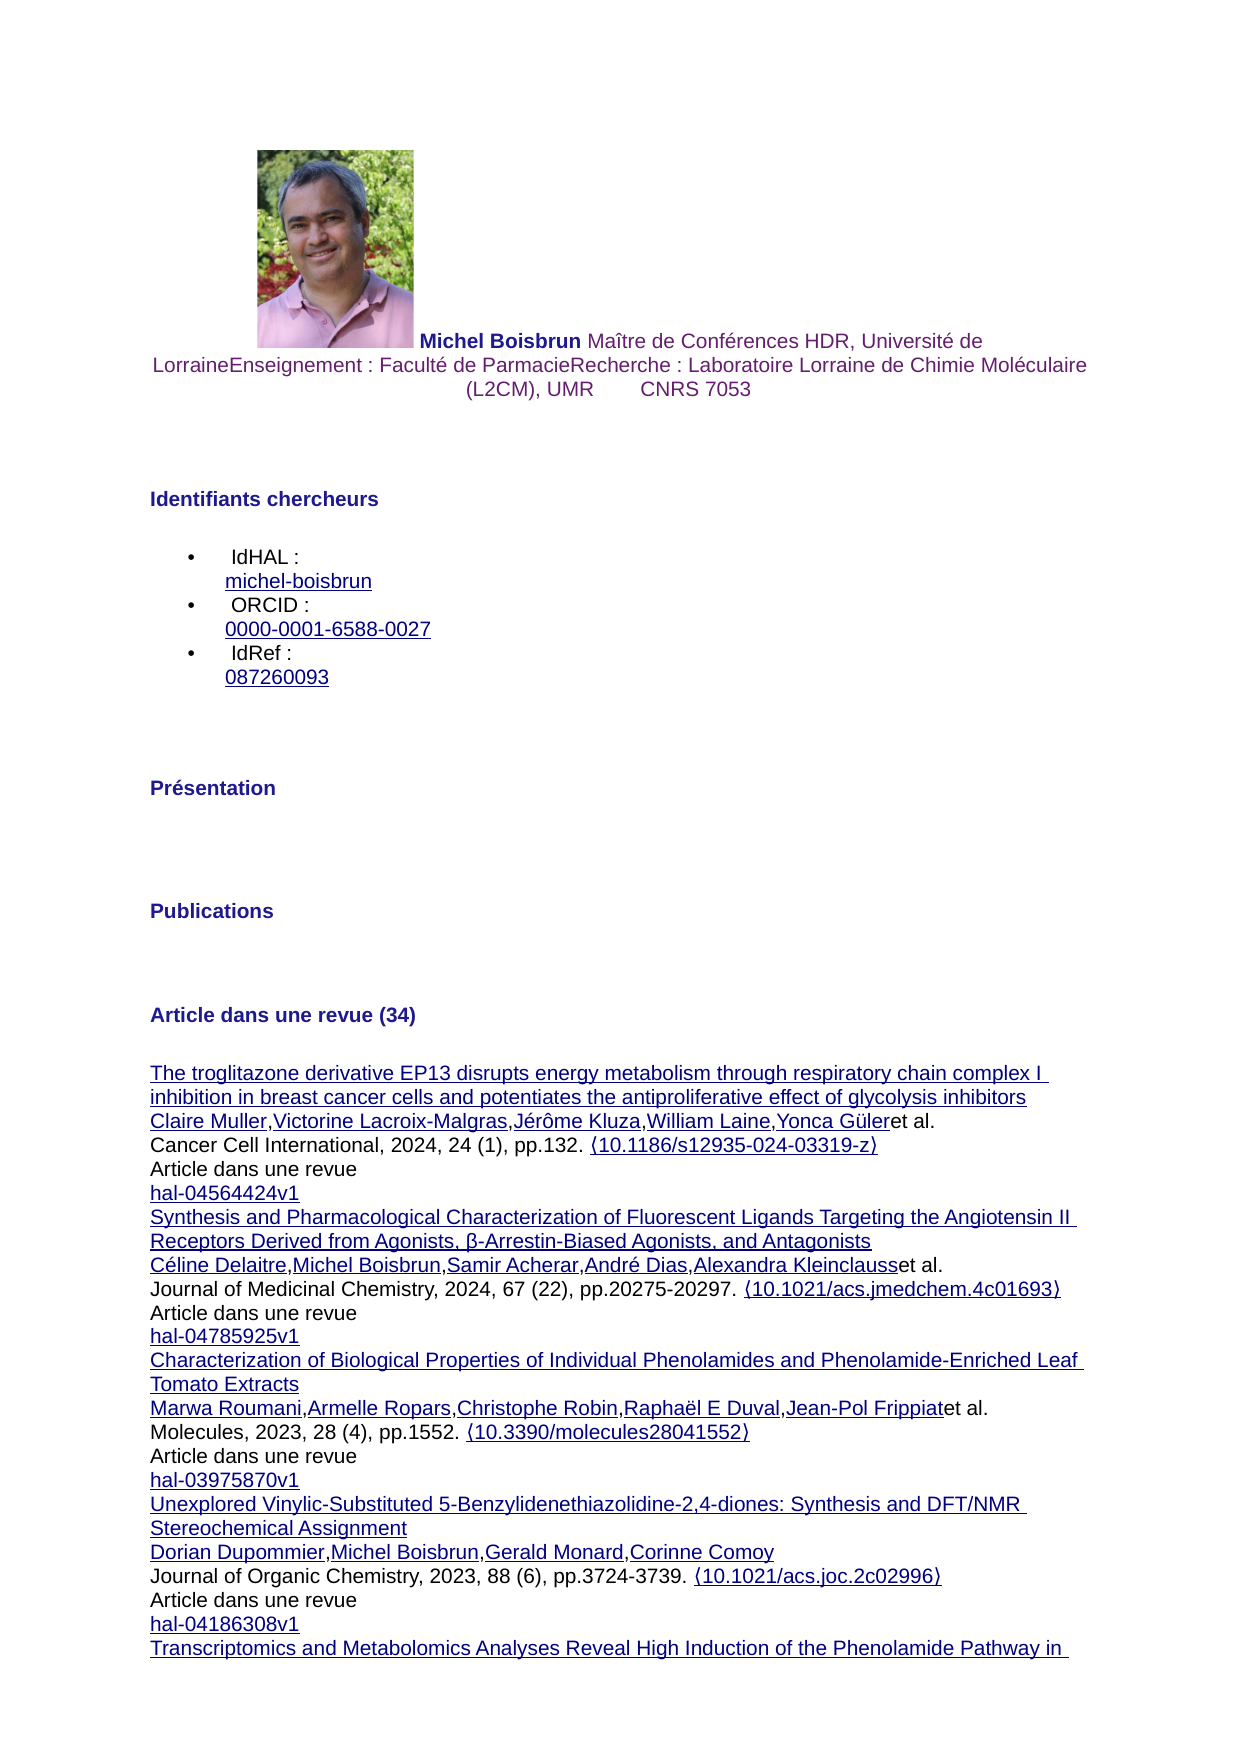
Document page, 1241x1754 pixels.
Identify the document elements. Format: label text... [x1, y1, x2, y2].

table_cell Transcriptomics and Metabolomics Analyses Reveal High Induction of the Phenolamide Pathway in [150, 1636, 1090, 1660]
subtitle Michel Boisbrun Maître de Conférences HDR, Université de LorraineEnseignement : Faculté de ParmacieRecherche : Laboratoire Lorraine de Chimie Moléculaire (L2CM), UMR CNRS 7053 [150, 150, 1090, 400]
subtitle Présentation [150, 775, 1090, 799]
list ORCID : [187, 593, 1090, 617]
list 087260093 [187, 665, 1090, 689]
table_cell Characterization of Biological Properties of Individual Phenolamides and Phenolamide-Enriched Leaf Tomato Extracts Marwa Roumani,Armelle Ropars,Christophe Robin,Raphaël E Duval,Jean-Pol Frippiatet al. Molecules, 2023, 28 (4), pp.1552. ⟨10.3390/molecules28041552⟩ Article dans une revue hal-03975870v1 [150, 1348, 1090, 1492]
list michel-boisbrun [187, 569, 1090, 593]
table_cell Synthesis and Pharmacological Characterization of Fluorescent Ligands Targeting the Angiotensin II Receptors Derived from Agonists, β-Arrestin-Biased Agonists, and Antagonists Céline Delaitre,Michel Boisbrun,Samir Acherar,André Dias,Alexandra Kleinclausset al. Journal of Medicinal Chemistry, 2024, 67 (22), pp.20275-20297. ⟨10.1021/acs.jmedchem.4c01693⟩ Article dans une revue hal-04785925v1 [150, 1205, 1090, 1348]
list 0000-0001-6588-0027 [187, 617, 1090, 641]
table_cell Unexplored Vinylic-Substituted 5-Benzylidenethiazolidine-2,4-diones: Synthesis and DFT/NMR Stereochemical Assignment Dorian Dupommier,Michel Boisbrun,Gerald Monard,Corinne Comoy Journal of Organic Chemistry, 2023, 88 (6), pp.3724-3739. ⟨10.1021/acs.joc.2c02996⟩ Article dans une revue hal-04186308v1 [150, 1492, 1090, 1636]
subtitle Publications [150, 899, 1090, 923]
subtitle Identifiants chercheurs [150, 487, 1090, 511]
list IdRef : [187, 641, 1090, 665]
subtitle Article dans une revue (34) [150, 1002, 1090, 1026]
table_header The troglitazone derivative EP13 disrupts energy metabolism through respiratory chain complex I inhibition in breast cancer cells and potentiates the antiproliferative effect of glycolysis inhibitors Claire Muller,Victorine Lacroix-Malgras,Jérôme Kluza,William Laine,Yonca Güleret al. Cancer Cell International, 2024, 24 (1), pp.132. ⟨10.1186/s12935-024-03319-z⟩ Article dans une revue hal-04564424v1 [150, 1061, 1090, 1204]
picture [257, 150, 414, 348]
list IdHAL : [187, 545, 1090, 569]
